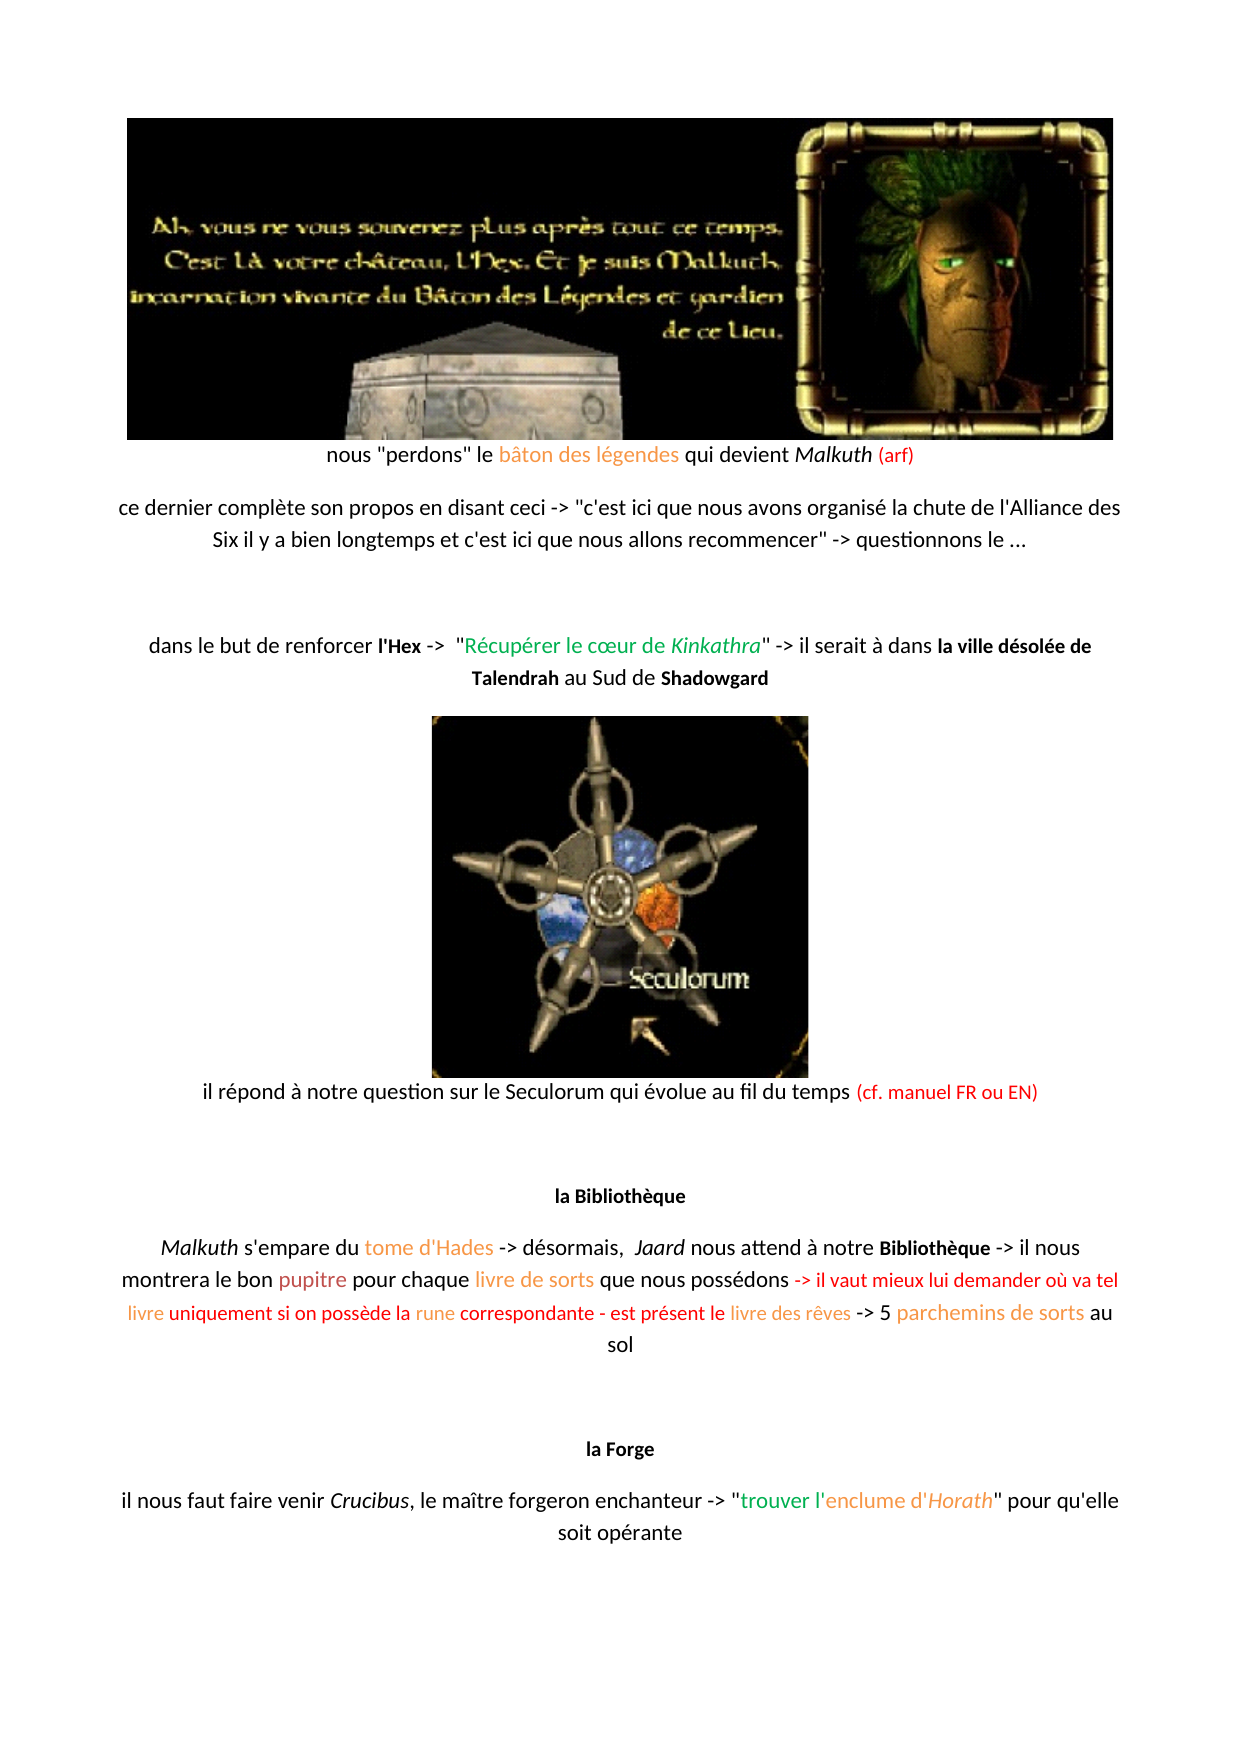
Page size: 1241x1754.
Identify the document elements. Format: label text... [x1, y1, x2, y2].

text la Forge [118, 1436, 1122, 1461]
text Malkuth s'empare du tome d'Hades -> désormais, Jaard nous attend à notre Bibliothèque -> il nous montrera le bon pupitre pour chaque livre de sorts que nous possédons -> il vaut mieux lui demander où va tel livre uniquement si on possède la rune correspondante - est présent le livre des rêves -> 5 parchemins de sorts au sol [118, 1233, 1122, 1358]
text nous "perdons" le bâton des légendes qui devient Malkuth (arf) [118, 440, 1122, 468]
text il répond à notre question sur le Seculorum qui évolue au fil du temps (cf. manuel FR ou EN) [118, 1077, 1122, 1105]
text la Bibliothèque [118, 1183, 1122, 1209]
text ce dernier complète son propos en disant ceci -> "c'est ici que nous avons organisé la chute de l'Alliance des Six il y a bien longtemps et c'est ici que nous allons recommencer" -> questionnons le ... [118, 493, 1122, 553]
text dans le but de renforcer l'Hex -> "Récupérer le cœur de Kinkathra" -> il serait à dans la ville désolée de Talendrah au Sud de Shadowgard [118, 631, 1122, 691]
text il nous faut faire venir Crucibus, le maître forgeron enchanteur -> "trouver l'enclume d'Horath" pour qu'elle soit opérante [118, 1486, 1122, 1546]
